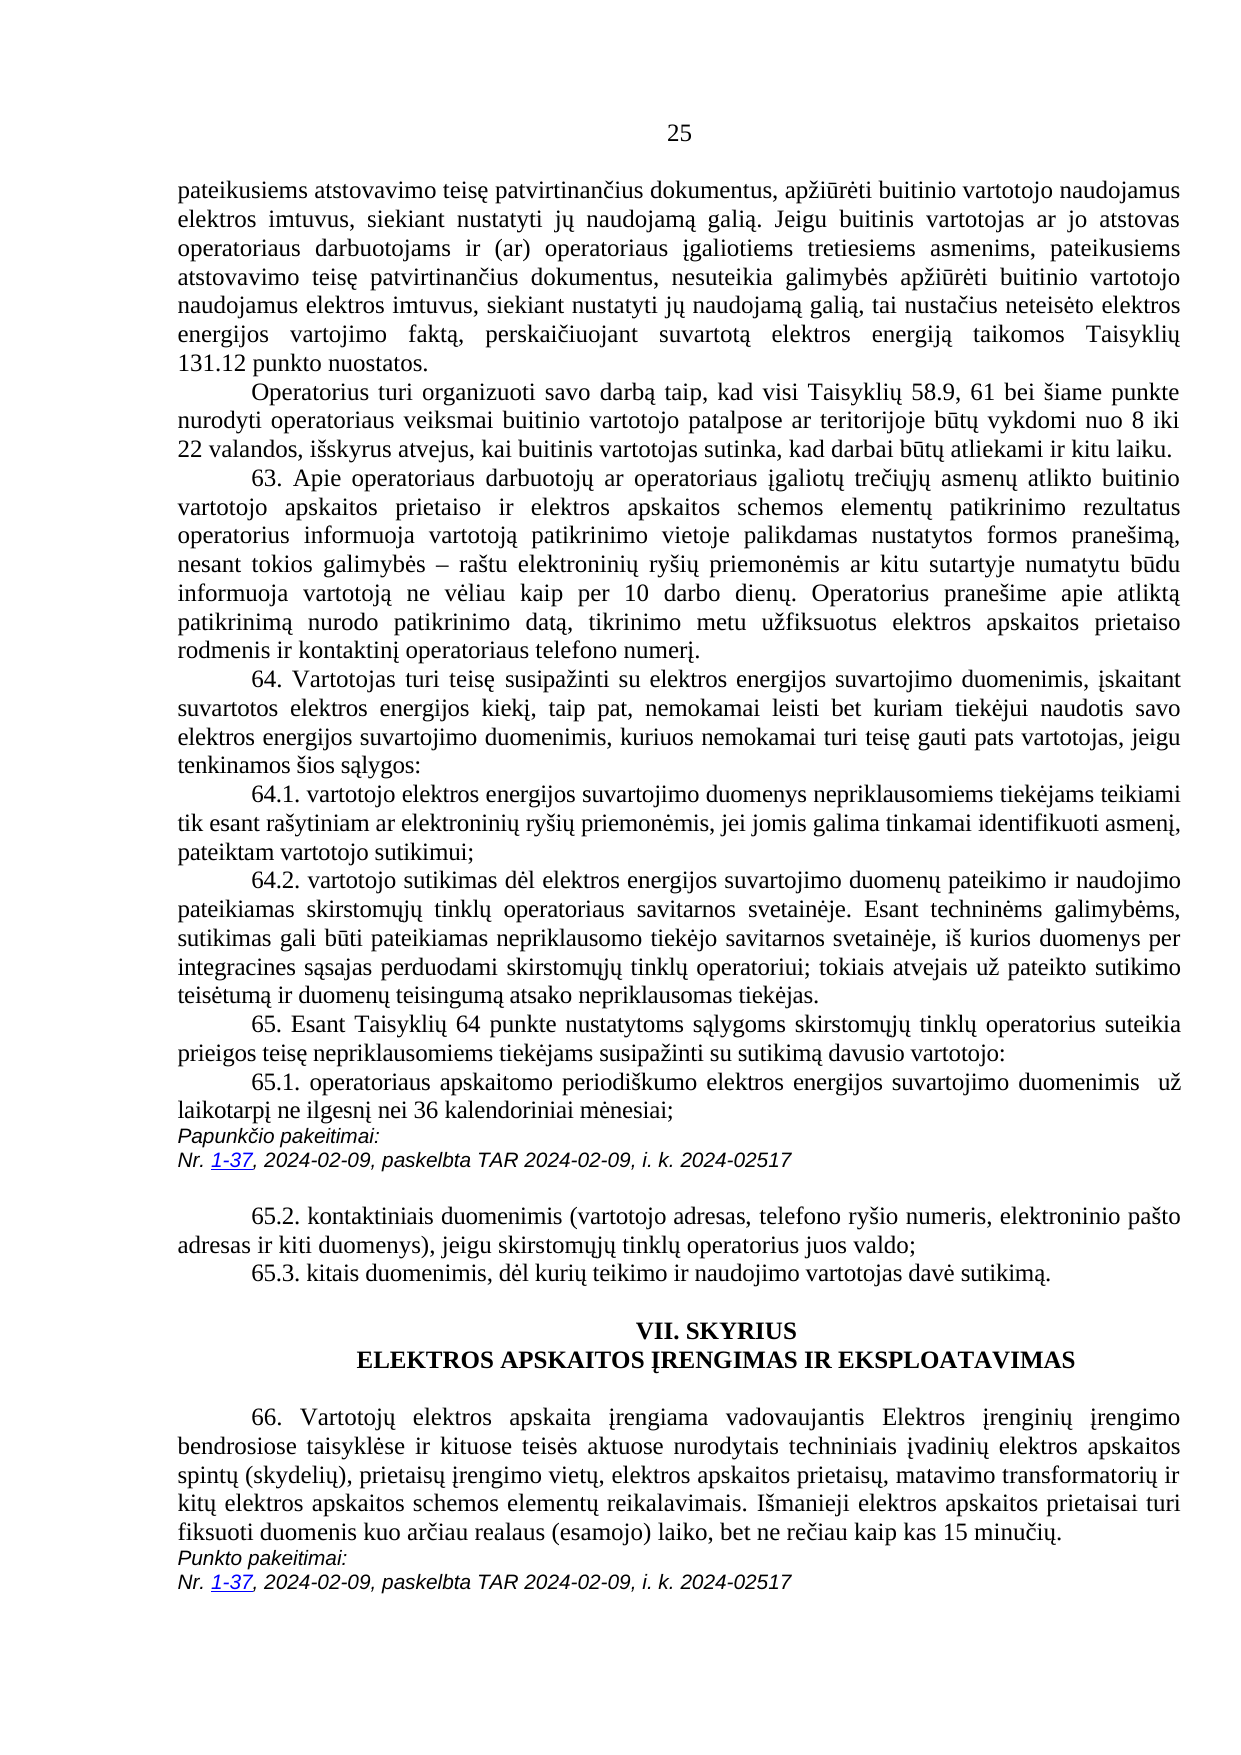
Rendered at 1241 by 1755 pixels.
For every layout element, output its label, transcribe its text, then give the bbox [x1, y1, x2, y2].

text pateikusiems atstovavimo teisę patvirtinančius dokumentus, apžiūrėti buitinio vartotojo naudojamus elektros imtuvus, siekiant nustatyti jų naudojamą galią. Jeigu buitinis vartotojas ar jo atstovas operatoriaus darbuotojams ir (ar) operatoriaus įgaliotiems tretiesiems asmenims, pateikusiems atstovavimo teisę patvirtinančius dokumentus, nesuteikia galimybės apžiūrėti buitinio vartotojo naudojamus elektros imtuvus, siekiant nustatyti jų naudojamą galią, tai nustačius neteisėto elektros energijos vartojimo faktą, perskaičiuojant suvartotą elektros energiją taikomos Taisyklių 131.12 punkto nuostatos. [177, 176, 1181, 377]
text ELEKTROS APSKAITOS ĮRENGIMAS IR EKSPLOATAVIMAS [177, 1345, 1181, 1373]
text 65. Esant Taisyklių 64 punkte nustatytoms sąlygoms skirstomųjų tinklų operatorius suteikia prieigos teisę nepriklausomiems tiekėjams susipažinti su sutikimą davusio vartotojo: [177, 1009, 1181, 1067]
text 64.1. vartotojo elektros energijos suvartojimo duomenys nepriklausomiems tiekėjams teikiami tik esant rašytiniam ar elektroninių ryšių priemonėmis, jei jomis galima tinkamai identifikuoti asmenį, pateiktam vartotojo sutikimui; [177, 779, 1181, 866]
text Operatorius turi organizuoti savo darbą taip, kad visi Taisyklių 58.9, 61 bei šiame punkte nurodyti operatoriaus veiksmai buitinio vartotojo patalpose ar teritorijoje būtų vykdomi nuo 8 iki 22 valandos, išskyrus atvejus, kai buitinis vartotojas sutinka, kad darbai būtų atliekami ir kitu laiku. [177, 377, 1181, 463]
text 66. Vartotojų elektros apskaita įrengiama vadovaujantis Elektros įrenginių įrengimo bendrosiose taisyklėse ir kituose teisės aktuose nurodytais techniniais įvadinių elektros apskaitos spintų (skydelių), prietaisų įrengimo vietų, elektros apskaitos prietaisų, matavimo transformatorių ir kitų elektros apskaitos schemos elementų reikalavimais. Išmanieji elektros apskaitos prietaisai turi fiksuoti duomenis kuo arčiau realaus (esamojo) laiko, bet ne rečiau kaip kas 15 minučių. [177, 1402, 1181, 1546]
text 63. Apie operatoriaus darbuotojų ar operatoriaus įgaliotų trečiųjų asmenų atlikto buitinio vartotojo apskaitos prietaiso ir elektros apskaitos schemos elementų patikrinimo rezultatus operatorius informuoja vartotoją patikrinimo vietoje palikdamas nustatytos formos pranešimą, nesant tokios galimybės – raštu elektroninių ryšių priemonėmis ar kitu sutartyje numatytu būdu informuoja vartotoją ne vėliau kaip per 10 darbo dienų. Operatorius pranešime apie atliktą patikrinimą nurodo patikrinimo datą, tikrinimo metu užfiksuotus elektros apskaitos prietaiso rodmenis ir kontaktinį operatoriaus telefono numerį. [177, 463, 1181, 664]
text Nr. 1-37, 2024-02-09, paskelbta TAR 2024-02-09, i. k. 2024-02517 [177, 1148, 1181, 1172]
text Punkto pakeitimai: [177, 1546, 1181, 1570]
text Papunkčio pakeitimai: [177, 1124, 1181, 1148]
text 65.2. kontaktiniais duomenimis (vartotojo adresas, telefono ryšio numeris, elektroninio pašto adresas ir kiti duomenys), jeigu skirstomųjų tinklų operatorius juos valdo; [177, 1201, 1181, 1258]
text Nr. 1-37, 2024-02-09, paskelbta TAR 2024-02-09, i. k. 2024-02517 [177, 1570, 1181, 1594]
text 65.3. kitais duomenimis, dėl kurių teikimo ir naudojimo vartotojas davė sutikimą. [177, 1258, 1181, 1287]
text 64.2. vartotojo sutikimas dėl elektros energijos suvartojimo duomenų pateikimo ir naudojimo pateikiamas skirstomųjų tinklų operatoriaus savitarnos svetainėje. Esant techninėms galimybėms, sutikimas gali būti pateikiamas nepriklausomo tiekėjo savitarnos svetainėje, iš kurios duomenys per integracines sąsajas perduodami skirstomųjų tinklų operatoriui; tokiais atvejais už pateikto sutikimo teisėtumą ir duomenų teisingumą atsako nepriklausomas tiekėjas. [177, 866, 1181, 1009]
text 64. Vartotojas turi teisę susipažinti su elektros energijos suvartojimo duomenimis, įskaitant suvartotos elektros energijos kiekį, taip pat, nemokamai leisti bet kuriam tiekėjui naudotis savo elektros energijos suvartojimo duomenimis, kuriuos nemokamai turi teisę gauti pats vartotojas, jeigu tenkinamos šios sąlygos: [177, 664, 1181, 779]
text 65.1. operatoriaus apskaitomo periodiškumo elektros energijos suvartojimo duomenimis už laikotarpį ne ilgesnį nei 36 kalendoriniai mėnesiai; [177, 1067, 1181, 1124]
text VII. SKYRIUS [177, 1316, 1181, 1345]
